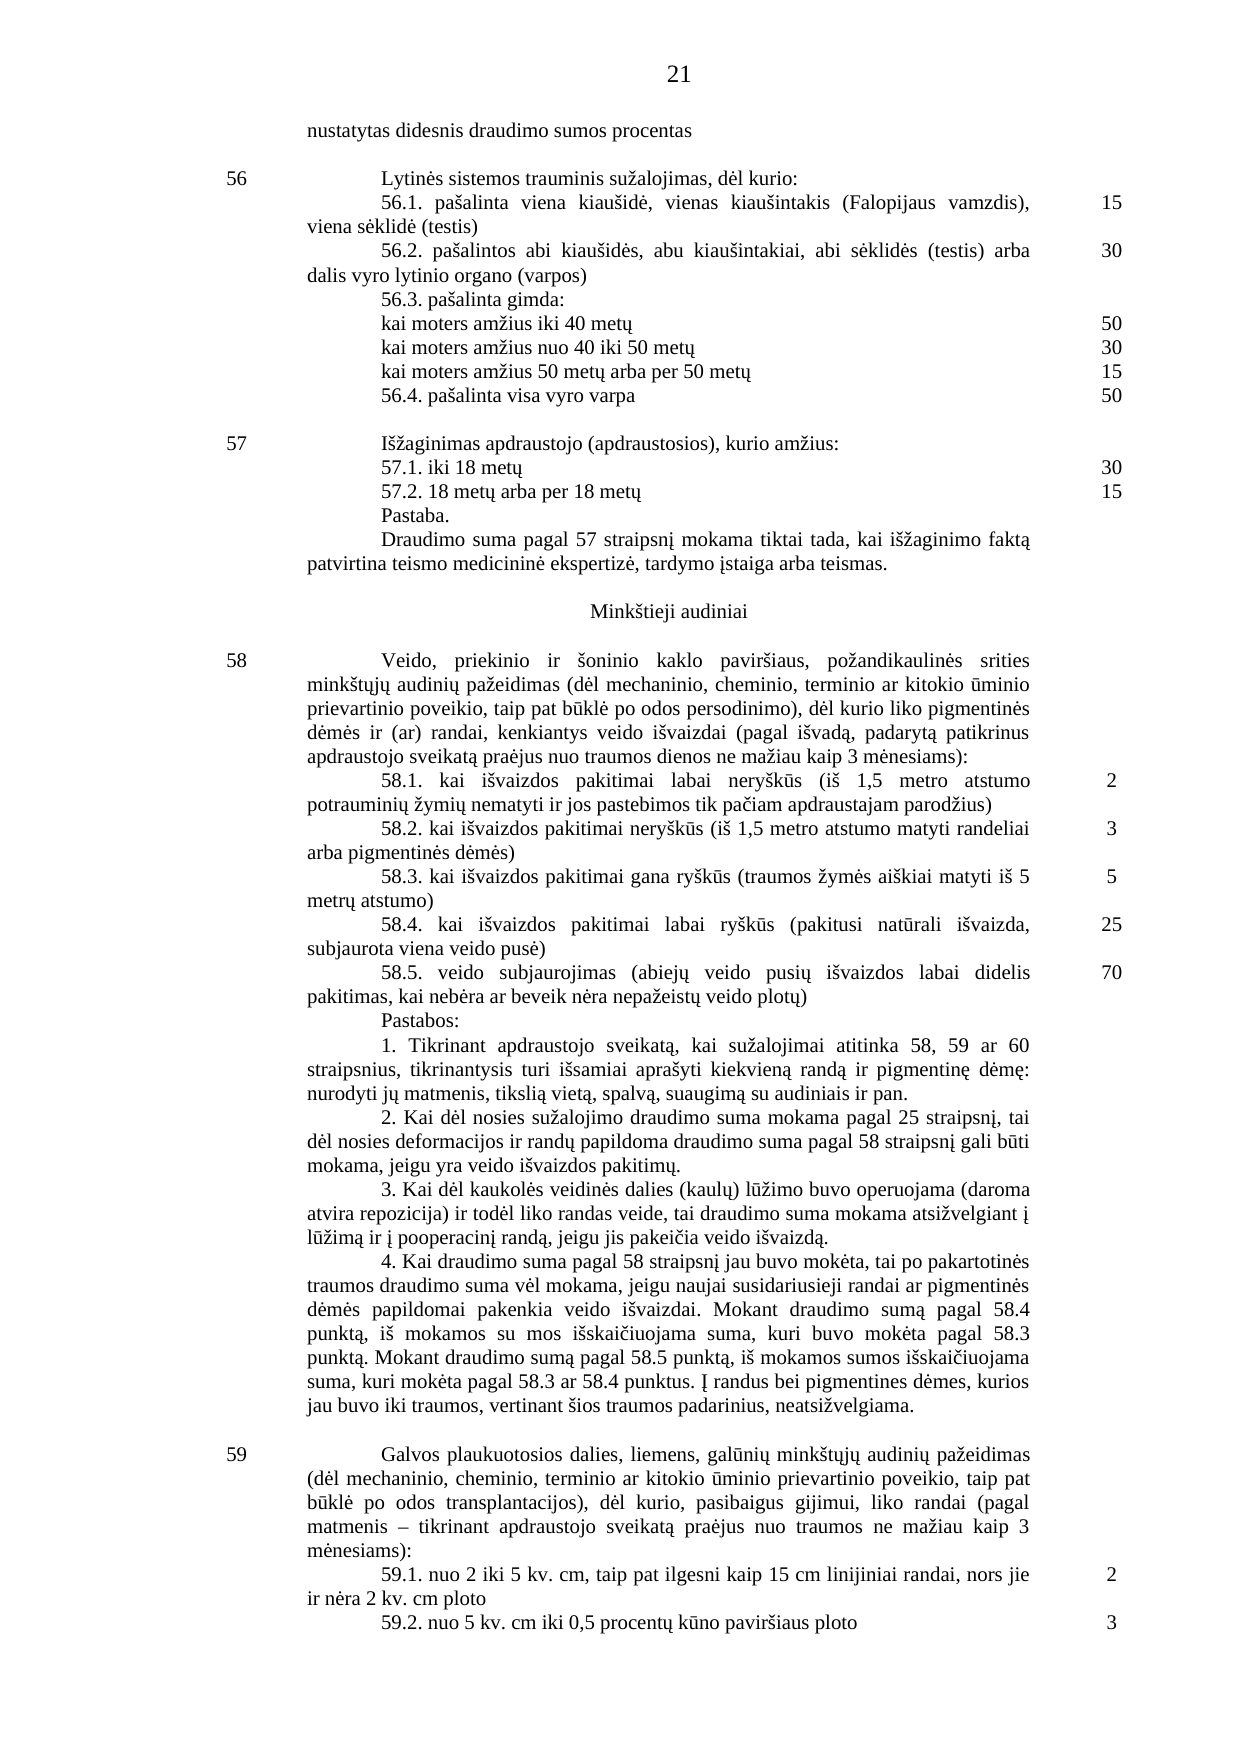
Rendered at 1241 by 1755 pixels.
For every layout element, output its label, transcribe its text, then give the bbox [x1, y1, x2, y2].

table_cell nustatytas didesnis draudimo sumos procentas [296, 118, 1042, 166]
table_cell 15 30 50 30 15 50 [1042, 166, 1181, 431]
table_cell [177, 599, 296, 647]
table_cell Galvos plaukuotosios dalies, liemens, galūnių minkštųjų audinių pažeidimas (dėl mechaninio, cheminio, terminio ar kitokio ūminio prievartinio poveikio, taip pat būklė po odos transplantacijos), dėl kurio, pasibaigus gijimui, liko randai (pagal matmenis – tikrinant apdraustojo sveikatą praėjus nuo traumos ne mažiau kaip 3 mėnesiams): 59.1. nuo 2 iki 5 kv. cm, taip pat ilgesni kaip 15 cm linijiniai randai, nors jie ir nėra 2 kv. cm ploto 59.2. nuo 5 kv. cm iki 0,5 procentų kūno paviršiaus ploto [296, 1442, 1042, 1634]
table_cell [1042, 599, 1181, 647]
table_cell [177, 118, 296, 166]
table_cell Minkštieji audiniai [296, 599, 1042, 647]
table_cell Lytinės sistemos trauminis sužalojimas, dėl kurio: 56.1. pašalinta viena kiaušidė, vienas kiaušintakis (Falopijaus vamzdis), viena sėklidė (testis) 56.2. pašalintos abi kiaušidės, abu kiaušintakiai, abi sėklidės (testis) arba dalis vyro lytinio organo (varpos) 56.3. pašalinta gimda: kai moters amžius iki 40 metų kai moters amžius nuo 40 iki 50 metų kai moters amžius 50 metų arba per 50 metų 56.4. pašalinta visa vyro varpa [296, 166, 1042, 431]
table_cell 57 [177, 431, 296, 599]
table_cell Veido, priekinio ir šoninio kaklo paviršiaus, požandikaulinės srities minkštųjų audinių pažeidimas (dėl mechaninio, cheminio, terminio ar kitokio ūminio prievartinio poveikio, taip pat būklė po odos persodinimo), dėl kurio liko pigmentinės dėmės ir (ar) randai, kenkiantys veido išvaizdai (pagal išvadą, padarytą patikrinus apdraustojo sveikatą praėjus nuo traumos dienos ne mažiau kaip 3 mėnesiams): 58.1. kai išvaizdos pakitimai labai neryškūs (iš 1,5 metro atstumo potrauminių žymių nematyti ir jos pastebimos tik pačiam apdraustajam parodžius) 58.2. kai išvaizdos pakitimai neryškūs (iš 1,5 metro atstumo matyti randeliai arba pigmentinės dėmės) 58.3. kai išvaizdos pakitimai gana ryškūs (traumos žymės aiškiai matyti iš 5 metrų atstumo) 58.4. kai išvaizdos pakitimai labai ryškūs (pakitusi natūrali išvaizda, subjaurota viena veido pusė) 58.5. veido subjaurojimas (abiejų veido pusių išvaizdos labai didelis pakitimas, kai nebėra ar beveik nėra nepažeistų veido plotų) Pastabos: 1. Tikrinant apdraustojo sveikatą, kai sužalojimai atitinka 58, 59 ar 60 straipsnius, tikrinantysis turi išsamiai aprašyti kiekvieną randą ir pigmentinę dėmę: nurodyti jų matmenis, tikslią vietą, spalvą, suaugimą su audiniais ir pan. 2. Kai dėl nosies sužalojimo draudimo suma mokama pagal 25 straipsnį, tai dėl nosies deformacijos ir randų papildoma draudimo suma pagal 58 straipsnį gali būti mokama, jeigu yra veido išvaizdos pakitimų. 3. Kai dėl kaukolės veidinės dalies (kaulų) lūžimo buvo operuojama (daroma atvira repozicija) ir todėl liko randas veide, tai draudimo suma mokama atsižvelgiant į lūžimą ir į pooperacinį randą, jeigu jis pakeičia veido išvaizdą. 4. Kai draudimo suma pagal 58 straipsnį jau buvo mokėta, tai po pakartotinės traumos draudimo suma vėl mokama, jeigu naujai susidariusieji randai ar pigmentinės dėmės papildomai pakenkia veido išvaizdai. Mokant draudimo sumą pagal 58.4 punktą, iš mokamos su mos išskaičiuojama suma, kuri buvo mokėta pagal 58.3 punktą. Mokant draudimo sumą pagal 58.5 punktą, iš mokamos sumos išskaičiuojama suma, kuri mokėta pagal 58.3 ar 58.4 punktus. Į randus bei pigmentines dėmes, kurios jau buvo iki traumos, vertinant šios traumos padarinius, neatsižvelgiama. [296, 648, 1042, 1442]
table_cell Išžaginimas apdraustojo (apdraustosios), kurio amžius: 57.1. iki 18 metų 57.2. 18 metų arba per 18 metų Pastaba. Draudimo suma pagal 57 straipsnį mokama tiktai tada, kai išžaginimo faktą patvirtina teismo medicininė ekspertizė, tardymo įstaiga arba teismas. [296, 431, 1042, 599]
table_cell 30 15 [1042, 431, 1181, 599]
table_cell 2 3 [1042, 1442, 1181, 1634]
table_cell [1042, 118, 1181, 166]
table_cell 2 3 5 25 70 [1042, 648, 1181, 1442]
table_cell 58 [177, 648, 296, 1442]
table_cell 56 [177, 166, 296, 431]
table_cell 59 [177, 1442, 296, 1634]
